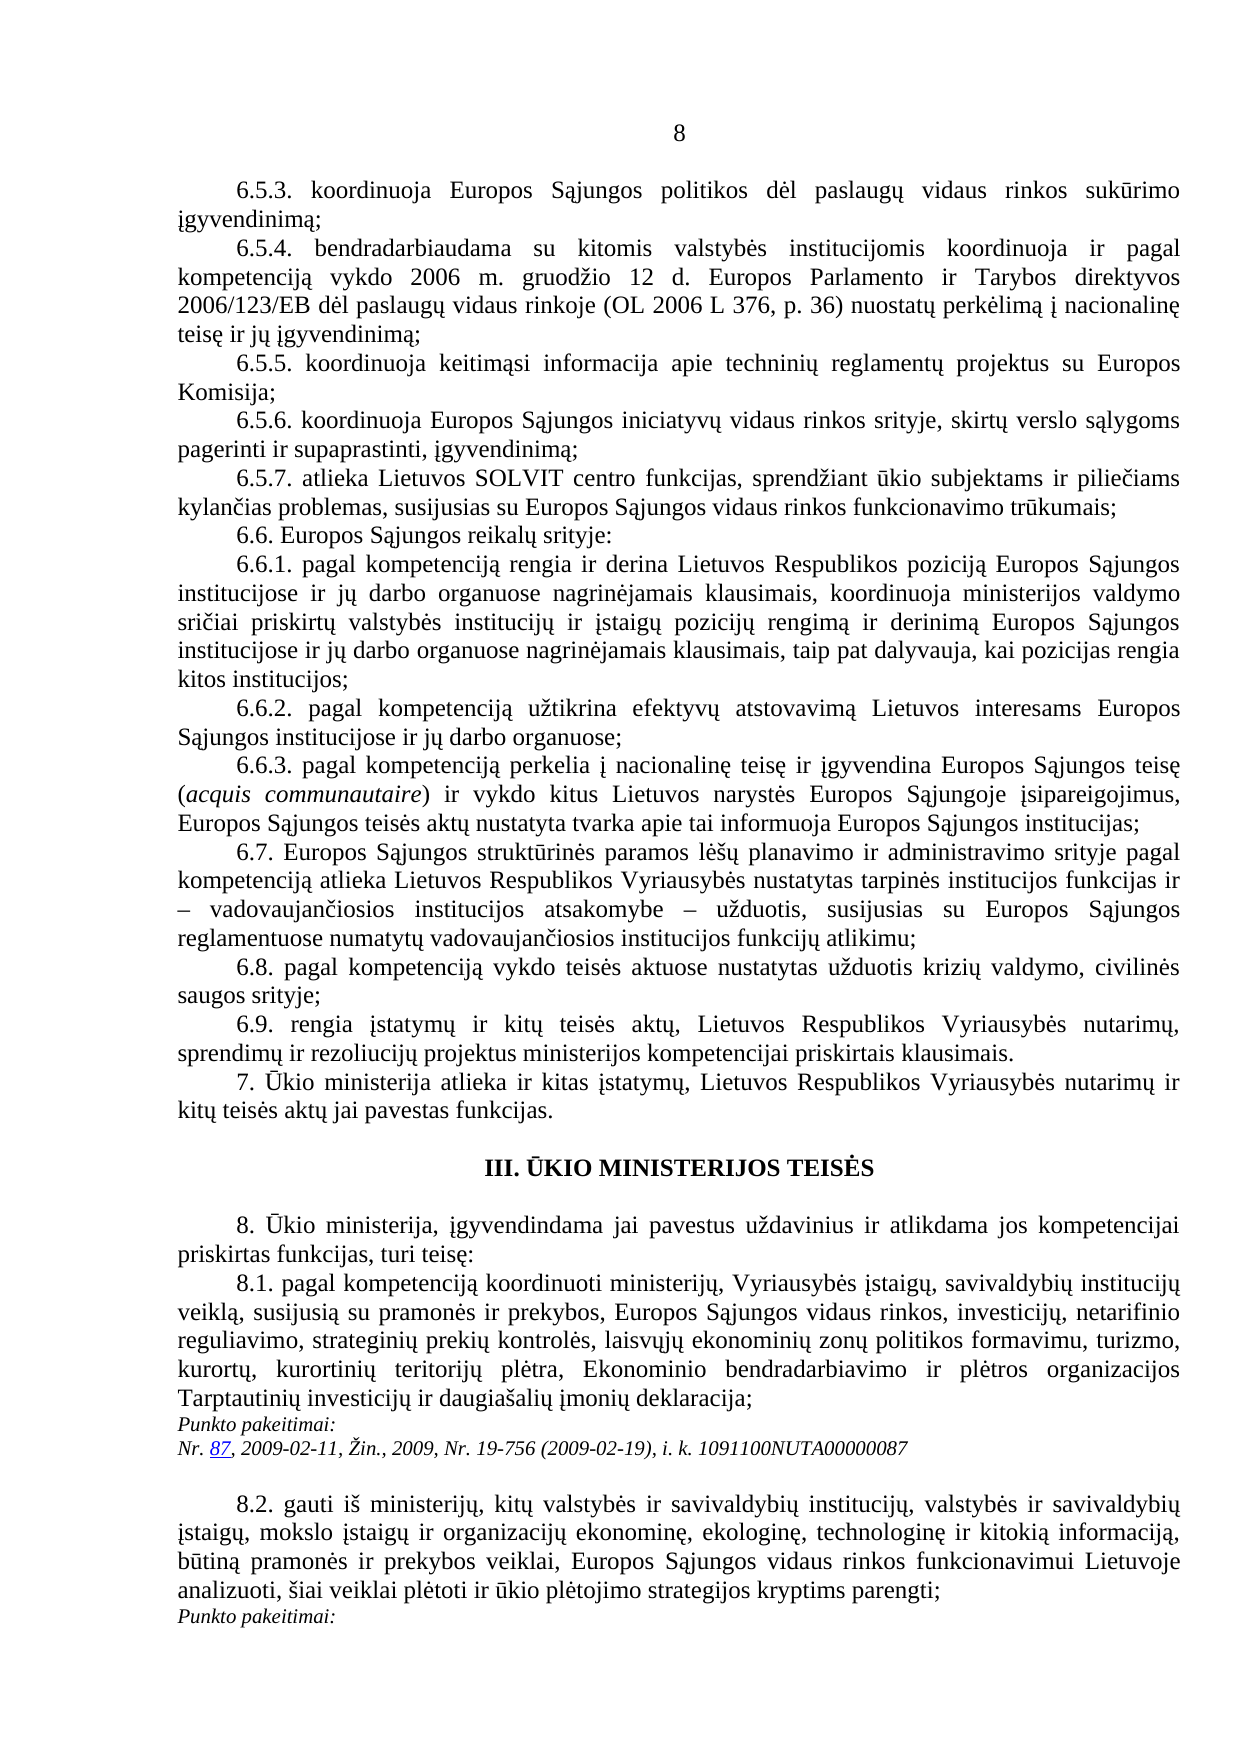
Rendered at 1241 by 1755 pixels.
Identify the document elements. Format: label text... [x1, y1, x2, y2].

text 7. Ūkio ministerija atlieka ir kitas įstatymų, Lietuvos Respublikos Vyriausybės nutarimų ir kitų teisės aktų jai pavestas funkcijas. [177, 1067, 1181, 1124]
text 6.6.3. pagal kompetenciją perkelia į nacionalinę teisę ir įgyvendina Europos Sąjungos teisę (acquis communautaire) ir vykdo kitus Lietuvos narystės Europos Sąjungoje įsipareigojimus, Europos Sąjungos teisės aktų nustatyta tvarka apie tai informuoja Europos Sąjungos institucijas; [177, 751, 1181, 837]
text 6.6.2. pagal kompetenciją užtikrina efektyvų atstovavimą Lietuvos interesams Europos Sąjungos institucijose ir jų darbo organuose; [177, 693, 1181, 751]
text Punkto pakeitimai: [177, 1604, 1181, 1628]
text Nr. 87, 2009-02-11, Žin., 2009, Nr. 19-756 (2009-02-19), i. k. 1091100NUTA00000087 [177, 1436, 1181, 1460]
text 6.8. pagal kompetenciją vykdo teisės aktuose nustatytas užduotis krizių valdymo, civilinės saugos srityje; [177, 952, 1181, 1009]
text III. ŪKIO MINISTERIJOS TEISĖS [177, 1153, 1181, 1182]
text 8.1. pagal kompetenciją koordinuoti ministerijų, Vyriausybės įstaigų, savivaldybių institucijų veiklą, susijusią su pramonės ir prekybos, Europos Sąjungos vidaus rinkos, investicijų, netarifinio reguliavimo, strateginių prekių kontrolės, laisvųjų ekonominių zonų politikos formavimu, turizmo, kurortų, kurortinių teritorijų plėtra, Ekonominio bendradarbiavimo ir plėtros organizacijos Tarptautinių investicijų ir daugiašalių įmonių deklaracija; [177, 1268, 1181, 1412]
text Punkto pakeitimai: [177, 1412, 1181, 1436]
text 6.5.3. koordinuoja Europos Sąjungos politikos dėl paslaugų vidaus rinkos sukūrimo įgyvendinimą; [177, 176, 1181, 233]
text 6.5.5. koordinuoja keitimąsi informacija apie techninių reglamentų projektus su Europos Komisija; [177, 348, 1181, 406]
text 8. Ūkio ministerija, įgyvendindama jai pavestus uždavinius ir atlikdama jos kompetencijai priskirtas funkcijas, turi teisę: [177, 1211, 1181, 1268]
text 6.6.1. pagal kompetenciją rengia ir derina Lietuvos Respublikos poziciją Europos Sąjungos institucijose ir jų darbo organuose nagrinėjamais klausimais, koordinuoja ministerijos valdymo sričiai priskirtų valstybės institucijų ir įstaigų pozicijų rengimą ir derinimą Europos Sąjungos institucijose ir jų darbo organuose nagrinėjamais klausimais, taip pat dalyvauja, kai pozicijas rengia kitos institucijos; [177, 549, 1181, 693]
text 8.2. gauti iš ministerijų, kitų valstybės ir savivaldybių institucijų, valstybės ir savivaldybių įstaigų, mokslo įstaigų ir organizacijų ekonominę, ekologinę, technologinę ir kitokią informaciją, būtiną pramonės ir prekybos veiklai, Europos Sąjungos vidaus rinkos funkcionavimui Lietuvoje analizuoti, šiai veiklai plėtoti ir ūkio plėtojimo strategijos kryptims parengti; [177, 1489, 1181, 1604]
text 6.5.4. bendradarbiaudama su kitomis valstybės institucijomis koordinuoja ir pagal kompetenciją vykdo 2006 m. gruodžio 12 d. Europos Parlamento ir Tarybos direktyvos 2006/123/EB dėl paslaugų vidaus rinkoje (OL 2006 L 376, p. 36) nuostatų perkėlimą į nacionalinę teisę ir jų įgyvendinimą; [177, 233, 1181, 348]
text 6.5.6. koordinuoja Europos Sąjungos iniciatyvų vidaus rinkos srityje, skirtų verslo sąlygoms pagerinti ir supaprastinti, įgyvendinimą; [177, 406, 1181, 463]
text 6.5.7. atlieka Lietuvos SOLVIT centro funkcijas, sprendžiant ūkio subjektams ir piliečiams kylančias problemas, susijusias su Europos Sąjungos vidaus rinkos funkcionavimo trūkumais; [177, 463, 1181, 521]
text 6.6. Europos Sąjungos reikalų srityje: [177, 521, 1181, 549]
text 6.7. Europos Sąjungos struktūrinės paramos lėšų planavimo ir administravimo srityje pagal kompetenciją atlieka Lietuvos Respublikos Vyriausybės nustatytas tarpinės institucijos funkcijas ir – vadovaujančiosios institucijos atsakomybe – užduotis, susijusias su Europos Sąjungos reglamentuose numatytų vadovaujančiosios institucijos funkcijų atlikimu; [177, 837, 1181, 952]
text 6.9. rengia įstatymų ir kitų teisės aktų, Lietuvos Respublikos Vyriausybės nutarimų, sprendimų ir rezoliucijų projektus ministerijos kompetencijai priskirtais klausimais. [177, 1009, 1181, 1067]
